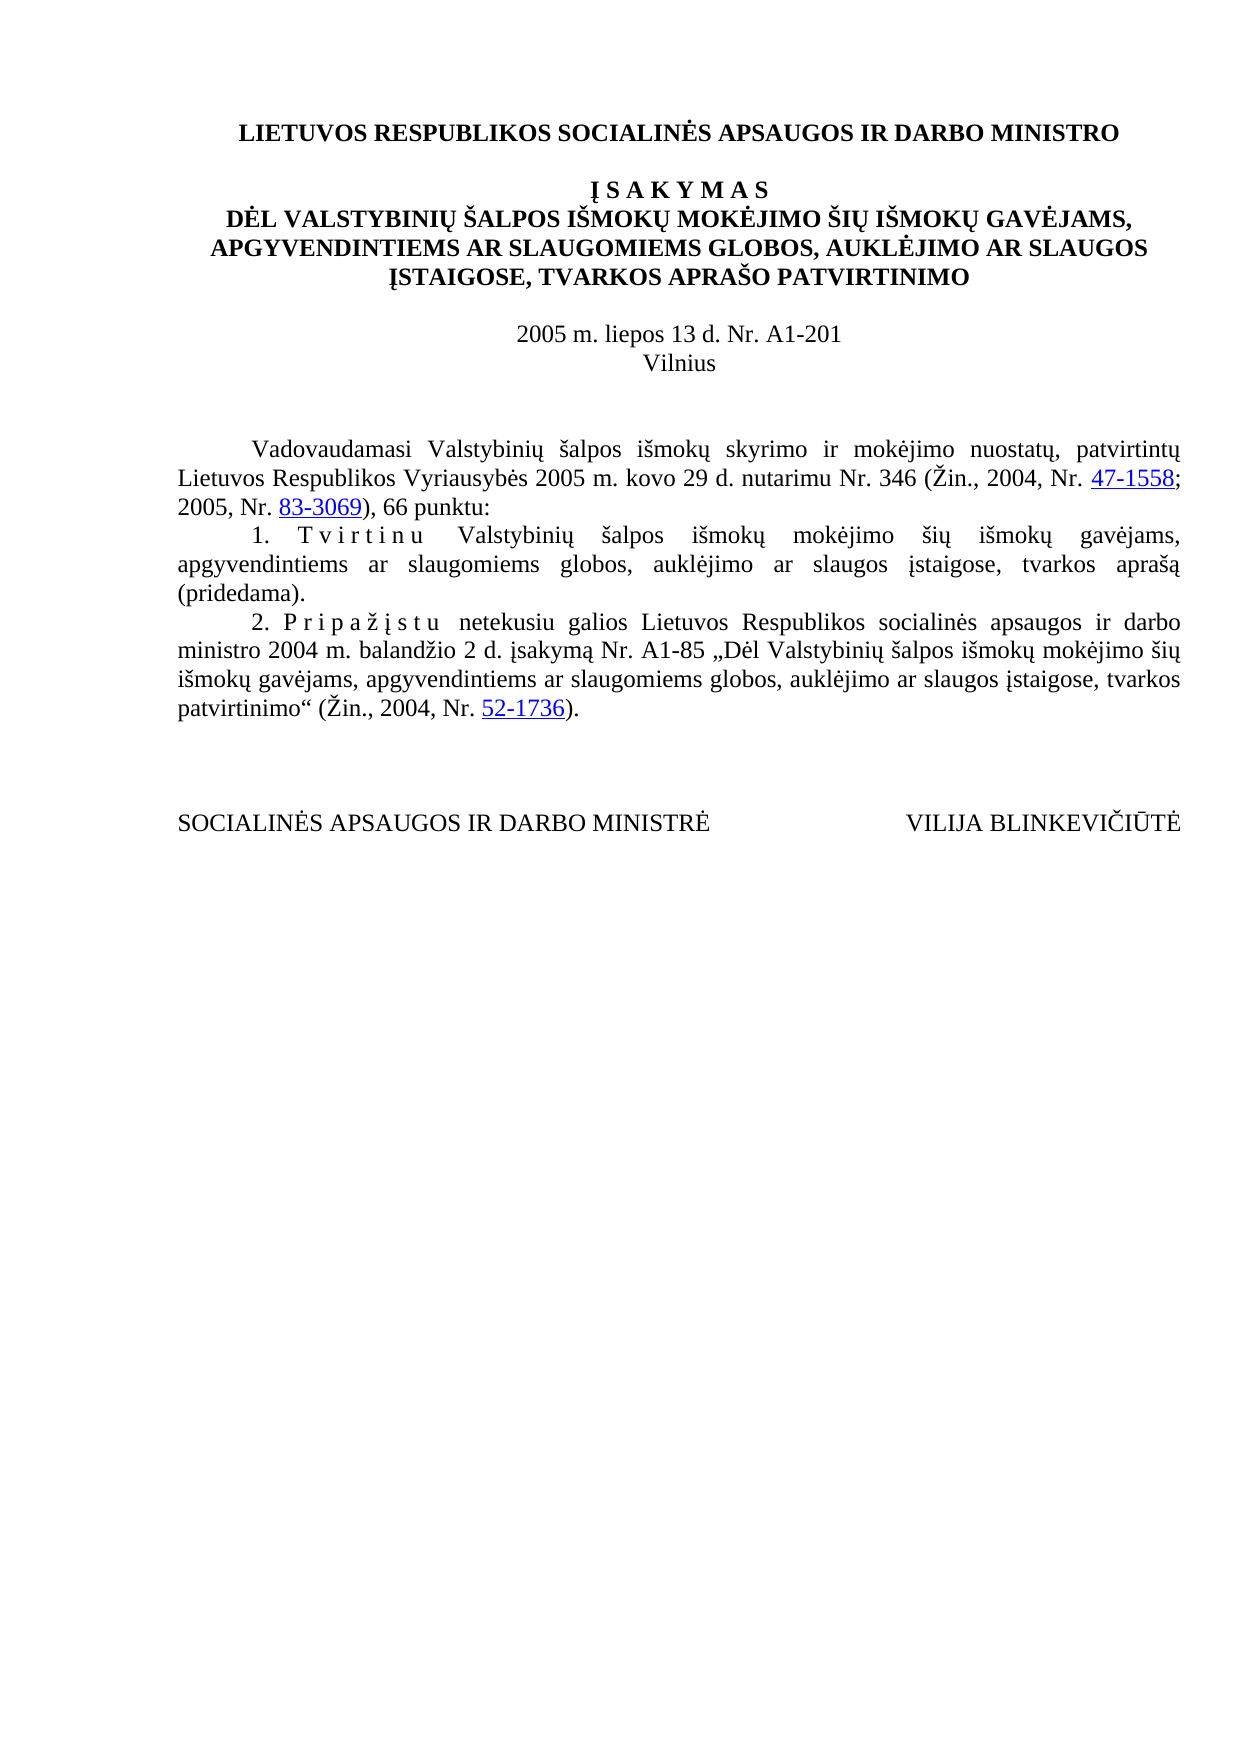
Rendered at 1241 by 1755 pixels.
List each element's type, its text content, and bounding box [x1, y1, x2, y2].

text 1. Tvirtinu Valstybinių šalpos išmokų mokėjimo šių išmokų gavėjams, apgyvendintiems ar slaugomiems globos, auklėjimo ar slaugos įstaigose, tvarkos aprašą (pridedama). [177, 521, 1181, 607]
text LIETUVOS RESPUBLIKOS SOCIALINĖS APSAUGOS IR DARBO MINISTRO [177, 118, 1181, 147]
text SOCIALINĖS APSAUGOS IR DARBO Ministrė Vilija Blinkevičiūtė [177, 808, 1181, 837]
text Vadovaudamasi Valstybinių šalpos išmokų skyrimo ir mokėjimo nuostatų, patvirtintų Lietuvos Respublikos Vyriausybės 2005 m. kovo 29 d. nutarimu Nr. 346 (Žin., 2004, Nr. 47-1558; 2005, Nr. 83-3069), 66 punktu: [177, 434, 1181, 521]
text Į S A K Y M A S [177, 176, 1181, 204]
text Vilnius [177, 348, 1181, 377]
text 2. Pripažįstu netekusiu galios Lietuvos Respublikos socialinės apsaugos ir darbo ministro 2004 m. balandžio 2 d. įsakymą Nr. A1-85 „Dėl Valstybinių šalpos išmokų mokėjimo šių išmokų gavėjams, apgyvendintiems ar slaugomiems globos, auklėjimo ar slaugos įstaigose, tvarkos patvirtinimo“ (Žin., 2004, Nr. 52-1736). [177, 607, 1181, 722]
text 2005 m. liepos 13 d. Nr. A1-201 [177, 319, 1181, 348]
text DĖL VALSTYBINIŲ ŠALPOS IŠMOKŲ MOKĖJIMO ŠIŲ IŠMOKŲ GAVĖJAMS, APGYVENDINTIEMS AR SLAUGOMIEMS GLOBOS, AUKLĖJIMO AR SLAUGOS ĮSTAIGOSE, TVARKOS APRAŠO PATVIRTINIMO [177, 204, 1181, 291]
